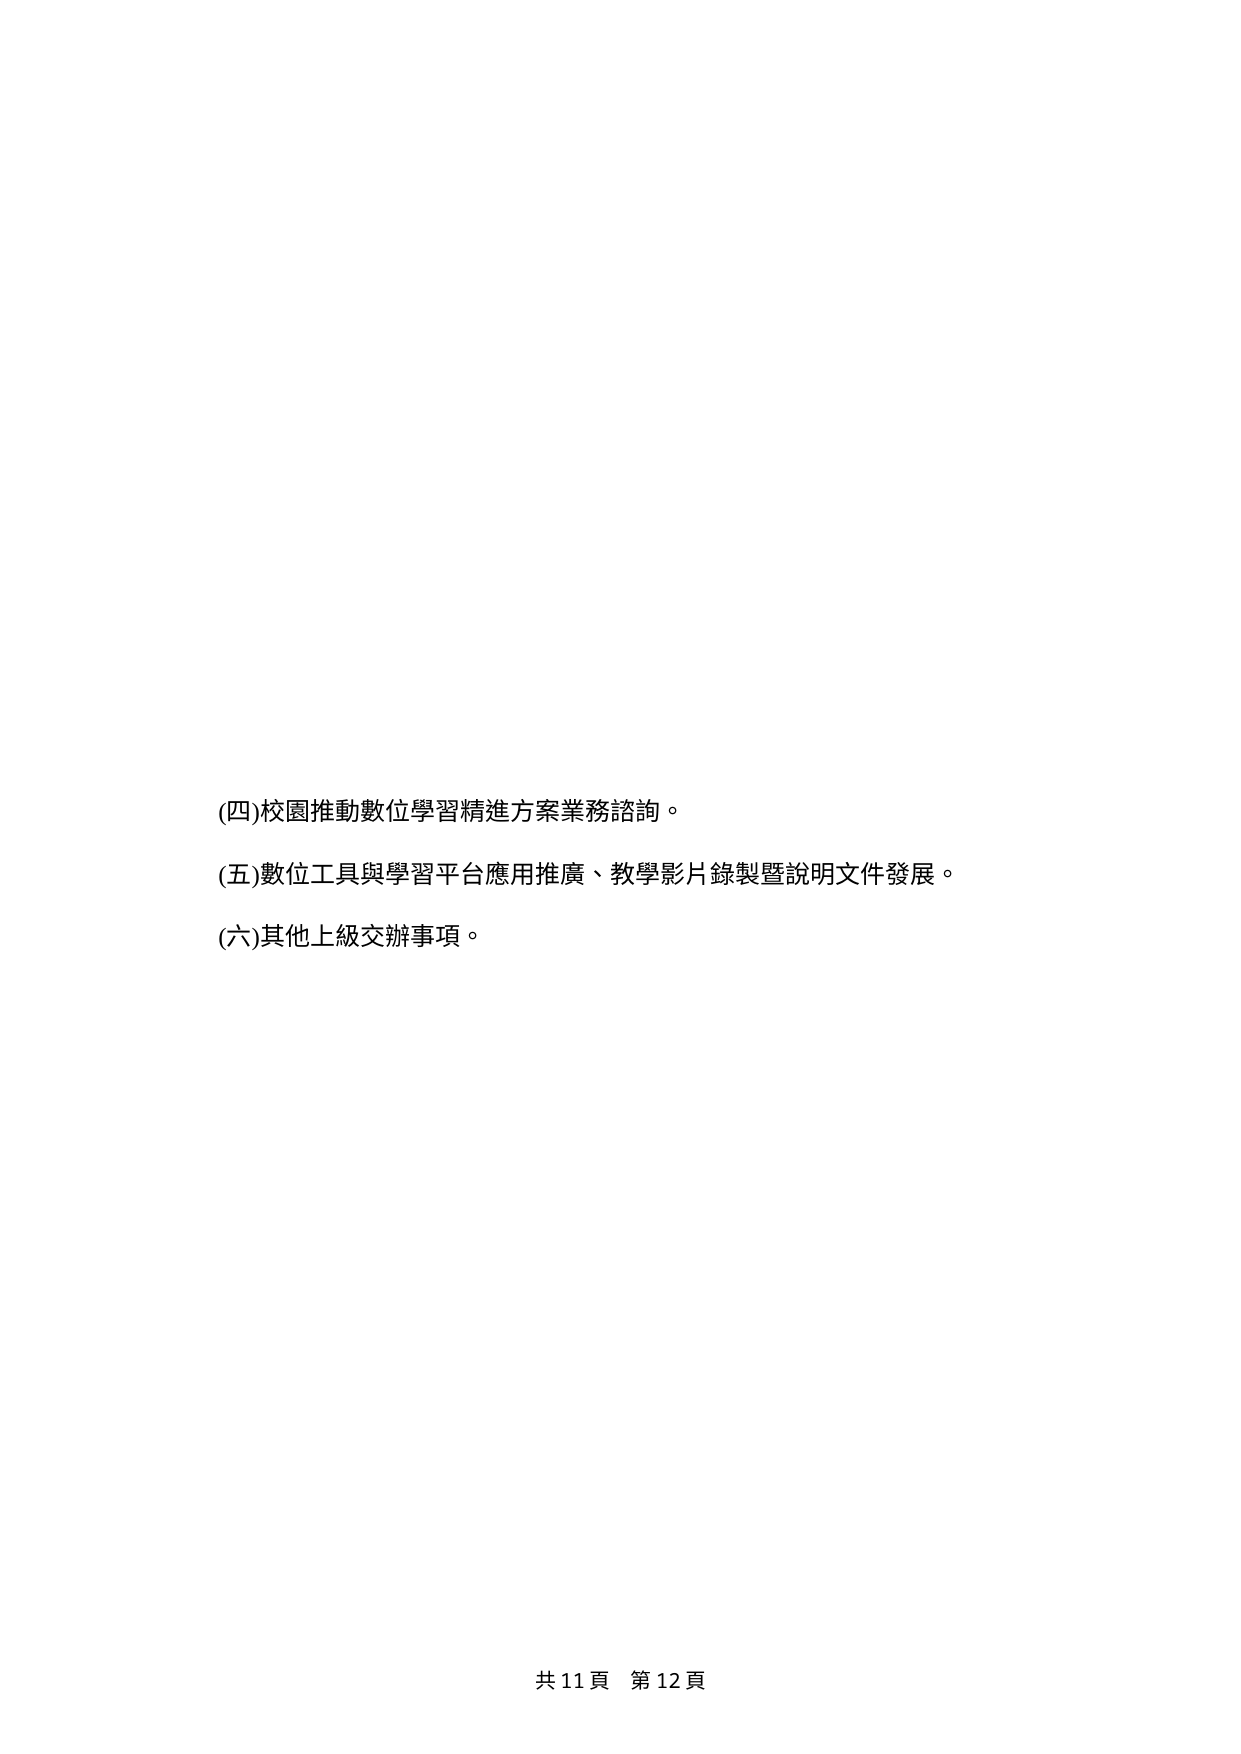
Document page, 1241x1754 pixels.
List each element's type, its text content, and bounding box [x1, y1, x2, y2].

text (五)數位工具與學習平台應用推廣、教學影片錄製暨說明文件發展。 [118, 831, 1122, 893]
text (四)校園推動數位學習精進方案業務諮詢。 [118, 768, 1122, 831]
text (六)其他上級交辦事項。 [118, 893, 1122, 956]
